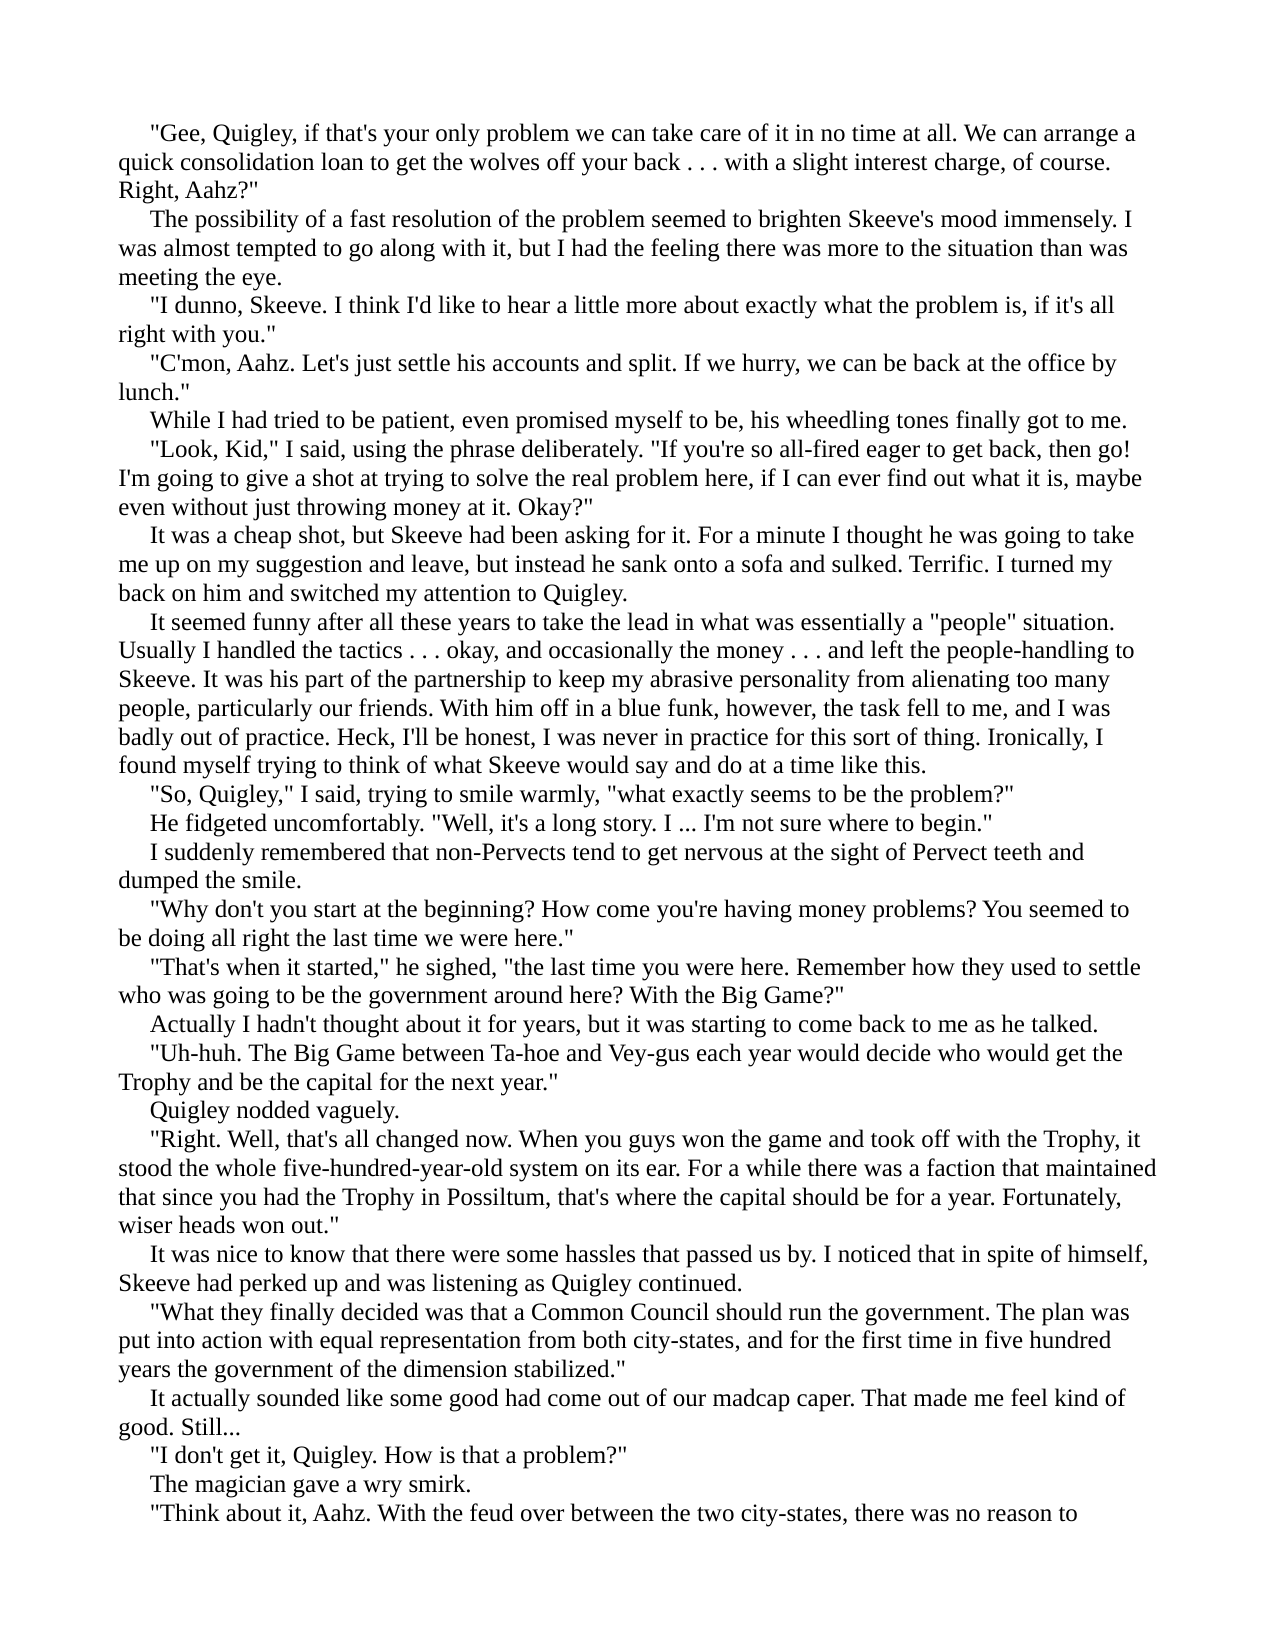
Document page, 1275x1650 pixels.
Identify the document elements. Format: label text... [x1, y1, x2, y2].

text It seemed funny after all these years to take the lead in what was essentially a "people" situation. Usually I handled the tactics . . . okay, and occasionally the money . . . and left the people-handling to Skeeve. It was his part of the partnership to keep my abrasive personality from alienating too many people, particularly our friends. With him off in a blue funk, however, the task fell to me, and I was badly out of practice. Heck, I'll be honest, I was never in practice for this sort of thing. Ironically, I found myself trying to think of what Skeeve would say and do at a time like this. [118, 607, 1157, 779]
text "Uh-huh. The Big Game between Ta-hoe and Vey-gus each year would decide who would get the Trophy and be the capital for the next year." [118, 1038, 1157, 1096]
text The magician gave a wry smirk. [118, 1469, 1157, 1498]
text "Think about it, Aahz. With the feud over between the two city-states, there was no reason to [118, 1498, 1157, 1527]
text "C'mon, Aahz. Let's just settle his accounts and split. If we hurry, we can be back at the office by lunch." [118, 348, 1157, 406]
text "Look, Kid," I said, using the phrase deliberately. "If you're so all-fired eager to get back, then go! I'm going to give a shot at trying to solve the real problem here, if I can ever find out what it is, maybe even without just throwing money at it. Okay?" [118, 434, 1157, 521]
text He fidgeted uncomfortably. "Well, it's a long story. I ... I'm not sure where to begin." [118, 808, 1157, 837]
text "I dunno, Skeeve. I think I'd like to hear a little more about exactly what the problem is, if it's all right with you." [118, 291, 1157, 348]
text It was a cheap shot, but Skeeve had been asking for it. For a minute I thought he was going to take me up on my suggestion and leave, but instead he sank onto a sofa and sulked. Terrific. I turned my back on him and switched my attention to Quigley. [118, 521, 1157, 607]
text "Gee, Quigley, if that's your only problem we can take care of it in no time at all. We can arrange a quick consolidation loan to get the wolves off your back . . . with a slight interest charge, of course. Right, Aahz?" [118, 118, 1157, 204]
text It actually sounded like some good had come out of our madcap caper. That made me feel kind of good. Still... [118, 1383, 1157, 1441]
text "Why don't you start at the beginning? How come you're having money problems? You seemed to be doing all right the last time we were here." [118, 894, 1157, 952]
text "So, Quigley," I said, trying to smile warmly, "what exactly seems to be the problem?" [118, 779, 1157, 808]
text I suddenly remembered that non-Pervects tend to get nervous at the sight of Pervect teeth and dumped the smile. [118, 837, 1157, 894]
text "Right. Well, that's all changed now. When you guys won the game and took off with the Trophy, it stood the whole five-hundred-year-old system on its ear. For a while there was a faction that maintained that since you had the Trophy in Possiltum, that's where the capital should be for a year. Fortunately, wiser heads won out." [118, 1124, 1157, 1239]
text While I had tried to be patient, even promised myself to be, his wheedling tones finally got to me. [118, 406, 1157, 434]
text The possibility of a fast resolution of the problem seemed to brighten Skeeve's mood immensely. I was almost tempted to go along with it, but I had the feeling there was more to the situation than was meeting the eye. [118, 204, 1157, 291]
text "I don't get it, Quigley. How is that a problem?" [118, 1441, 1157, 1469]
text Quigley nodded vaguely. [118, 1096, 1157, 1124]
text It was nice to know that there were some hassles that passed us by. I noticed that in spite of himself, Skeeve had perked up and was listening as Quigley continued. [118, 1239, 1157, 1297]
text Actually I hadn't thought about it for years, but it was starting to come back to me as he talked. [118, 1009, 1157, 1038]
text "What they finally decided was that a Common Council should run the government. The plan was put into action with equal representation from both city-states, and for the first time in five hundred years the government of the dimension stabilized." [118, 1297, 1157, 1383]
text "That's when it started," he sighed, "the last time you were here. Remember how they used to settle who was going to be the government around here? With the Big Game?" [118, 952, 1157, 1009]
